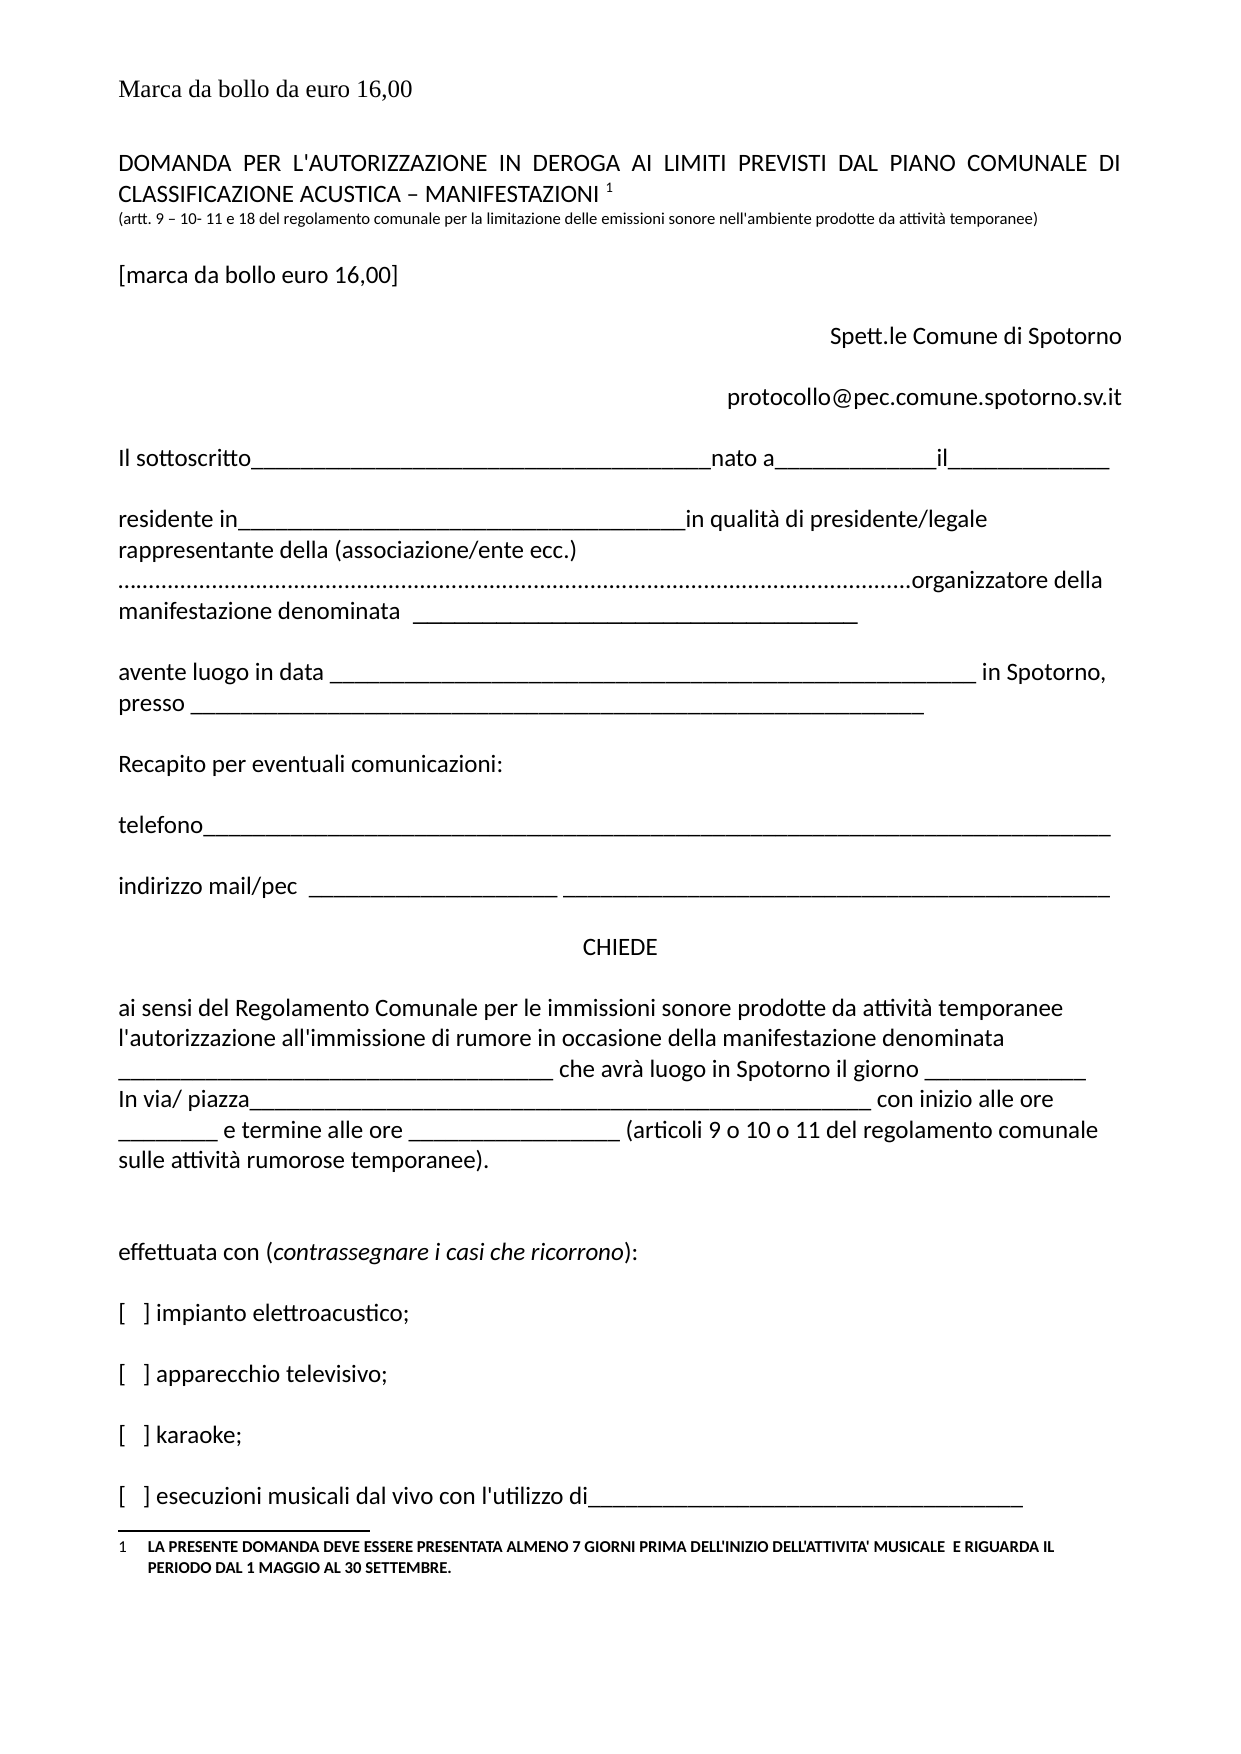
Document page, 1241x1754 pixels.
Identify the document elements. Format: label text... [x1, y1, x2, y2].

text [ ] impianto elettroacustico; [118, 1297, 1122, 1328]
text [marca da bollo euro 16,00] [118, 259, 1122, 290]
text [ ] karaoke; [118, 1419, 1122, 1450]
text Spett.le Comune di Spotorno [118, 321, 1122, 351]
text l'autorizzazione all'immissione di rumore in occasione della manifestazione denominata ___________________________________ che avrà luogo in Spotorno il giorno _____________ [118, 1022, 1122, 1083]
text avente luogo in data ____________________________________________________ in Spotorno, presso ___________________________________________________________ [118, 656, 1122, 717]
text Recapito per eventuali comunicazioni: [118, 748, 1122, 778]
text [ ] apparecchio televisivo; [118, 1358, 1122, 1389]
text indirizzo mail/pec ____________________ ____________________________________________ [118, 870, 1122, 900]
text protocollo@pec.comune.spotorno.sv.it [118, 382, 1122, 412]
text In via/ piazza__________________________________________________ con inizio alle ore ________ e termine alle ore _________________ (articoli 9 o 10 o 11 del regolamento comunale sulle attività rumorose temporanee). [118, 1083, 1122, 1175]
text DOMANDA PER L'AUTORIZZAZIONE IN DEROGA AI LIMITI PREVISTI DAL PIANO COMUNALE DI CLASSIFICAZIONE ACUSTICA – MANIFESTAZIONI [118, 148, 1122, 209]
text telefono_________________________________________________________________________ [118, 809, 1122, 839]
text residente in____________________________________in qualità di presidente/legale rappresentante della (associazione/ente ecc.) …...........................................................................................................................organizzatore della manifestazione denominata ________________________________ [118, 504, 1122, 626]
text ai sensi del Regolamento Comunale per le immissioni sonore prodotte da attività temporanee [118, 992, 1122, 1022]
text effettuata con (contrassegnare i casi che ricorrono): [118, 1236, 1122, 1267]
text [ ] esecuzioni musicali dal vivo con l'utilizzo di___________________________________ [118, 1480, 1122, 1511]
text Il sottoscritto_____________________________________nato a_____________il_____________ [118, 443, 1122, 473]
text (artt. 9 – 10- 11 e 18 del regolamento comunale per la limitazione delle emissioni sonore nell'ambiente prodotte da attività temporanee) [118, 209, 1122, 229]
text CHIEDE [118, 931, 1122, 961]
text LA PRESENTE DOMANDA DEVE ESSERE PRESENTATA ALMENO 7 GIORNI PRIMA DELL'INIZIO DELL'ATTIVITA' MUSICALE E RIGUARDA IL PERIODO DAL 1 MAGGIO AL 30 SETTEMBRE. [118, 1537, 1122, 1577]
